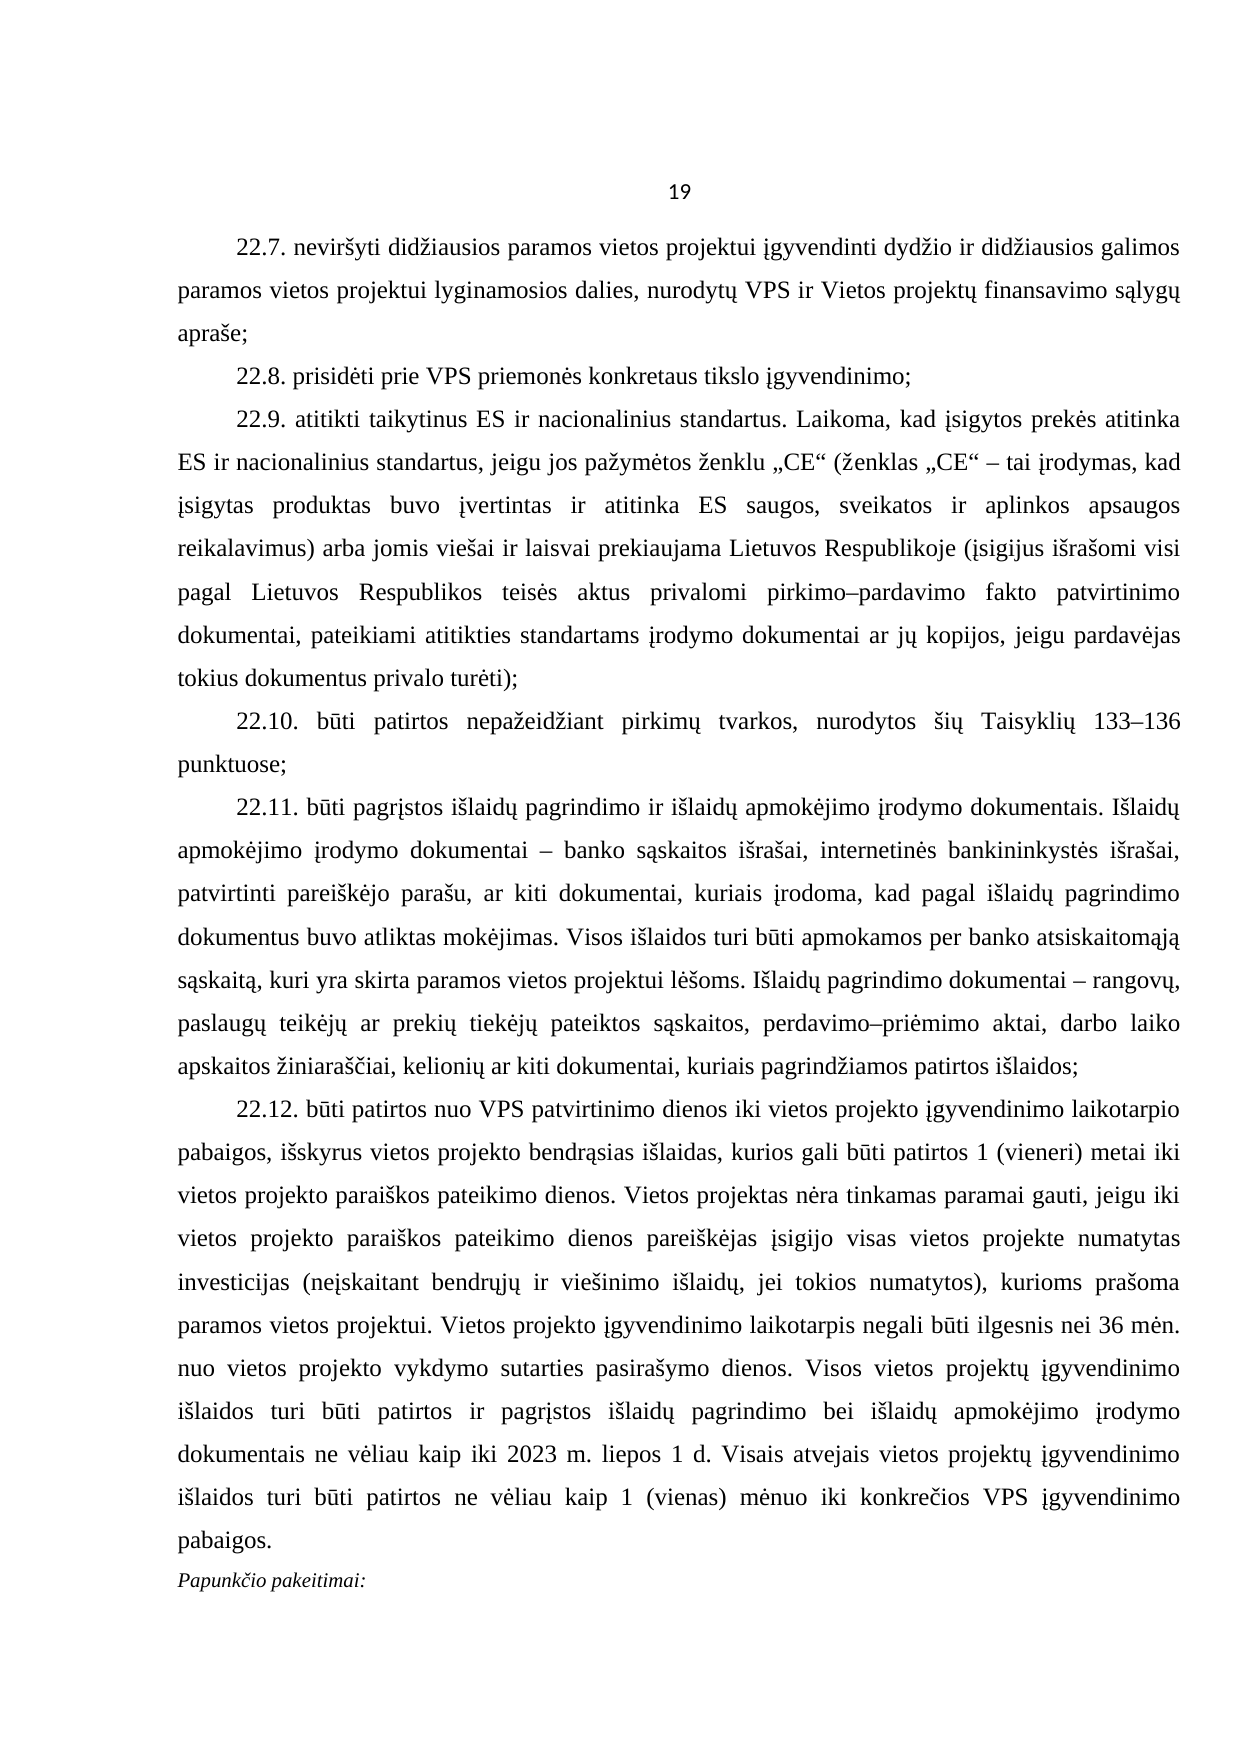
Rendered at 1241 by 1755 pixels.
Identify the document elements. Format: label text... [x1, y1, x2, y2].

text 22.7. neviršyti didžiausios paramos vietos projektui įgyvendinti dydžio ir didžiausios galimos paramos vietos projektui lyginamosios dalies, nurodytų VPS ir Vietos projektų finansavimo sąlygų apraše; [177, 232, 1181, 347]
text 22.9. atitikti taikytinus ES ir nacionalinius standartus. Laikoma, kad įsigytos prekės atitinka ES ir nacionalinius standartus, jeigu jos pažymėtos ženklu „CE“ (ženklas „CE“ – tai įrodymas, kad įsigytas produktas buvo įvertintas ir atitinka ES saugos, sveikatos ir aplinkos apsaugos reikalavimus) arba jomis viešai ir laisvai prekiaujama Lietuvos Respublikoje (įsigijus išrašomi visi pagal Lietuvos Respublikos teisės aktus privalomi pirkimo–pardavimo fakto patvirtinimo dokumentai, pateikiami atitikties standartams įrodymo dokumentai ar jų kopijos, jeigu pardavėjas tokius dokumentus privalo turėti); [177, 404, 1181, 692]
text 22.12. būti patirtos nuo VPS patvirtinimo dienos iki vietos projekto įgyvendinimo laikotarpio pabaigos, išskyrus vietos projekto bendrąsias išlaidas, kurios gali būti patirtos 1 (vieneri) metai iki vietos projekto paraiškos pateikimo dienos. Vietos projektas nėra tinkamas paramai gauti, jeigu iki vietos projekto paraiškos pateikimo dienos pareiškėjas įsigijo visas vietos projekte numatytas investicijas (neįskaitant bendrųjų ir viešinimo išlaidų, jei tokios numatytos), kurioms prašoma paramos vietos projektui. Vietos projekto įgyvendinimo laikotarpis negali būti ilgesnis nei 36 mėn. nuo vietos projekto vykdymo sutarties pasirašymo dienos. Visos vietos projektų įgyvendinimo išlaidos turi būti patirtos ir pagrįstos išlaidų pagrindimo bei išlaidų apmokėjimo įrodymo dokumentais ne vėliau kaip iki 2023 m. liepos 1 d. Visais atvejais vietos projektų įgyvendinimo išlaidos turi būti patirtos ne vėliau kaip 1 (vienas) mėnuo iki konkrečios VPS įgyvendinimo pabaigos. [177, 1094, 1181, 1554]
text 22.8. prisidėti prie VPS priemonės konkretaus tikslo įgyvendinimo; [177, 361, 1181, 390]
text Papunkčio pakeitimai: [177, 1568, 1181, 1592]
text 22.10. būti patirtos nepažeidžiant pirkimų tvarkos, nurodytos šių Taisyklių 133–136 punktuose; [177, 706, 1181, 778]
text 22.11. būti pagrįstos išlaidų pagrindimo ir išlaidų apmokėjimo įrodymo dokumentais. Išlaidų apmokėjimo įrodymo dokumentai – banko sąskaitos išrašai, internetinės bankininkystės išrašai, patvirtinti pareiškėjo parašu, ar kiti dokumentai, kuriais įrodoma, kad pagal išlaidų pagrindimo dokumentus buvo atliktas mokėjimas. Visos išlaidos turi būti apmokamos per banko atsiskaitomąją sąskaitą, kuri yra skirta paramos vietos projektui lėšoms. Išlaidų pagrindimo dokumentai – rangovų, paslaugų teikėjų ar prekių tiekėjų pateiktos sąskaitos, perdavimo–priėmimo aktai, darbo laiko apskaitos žiniaraščiai, kelionių ar kiti dokumentai, kuriais pagrindžiamos patirtos išlaidos; [177, 792, 1181, 1080]
